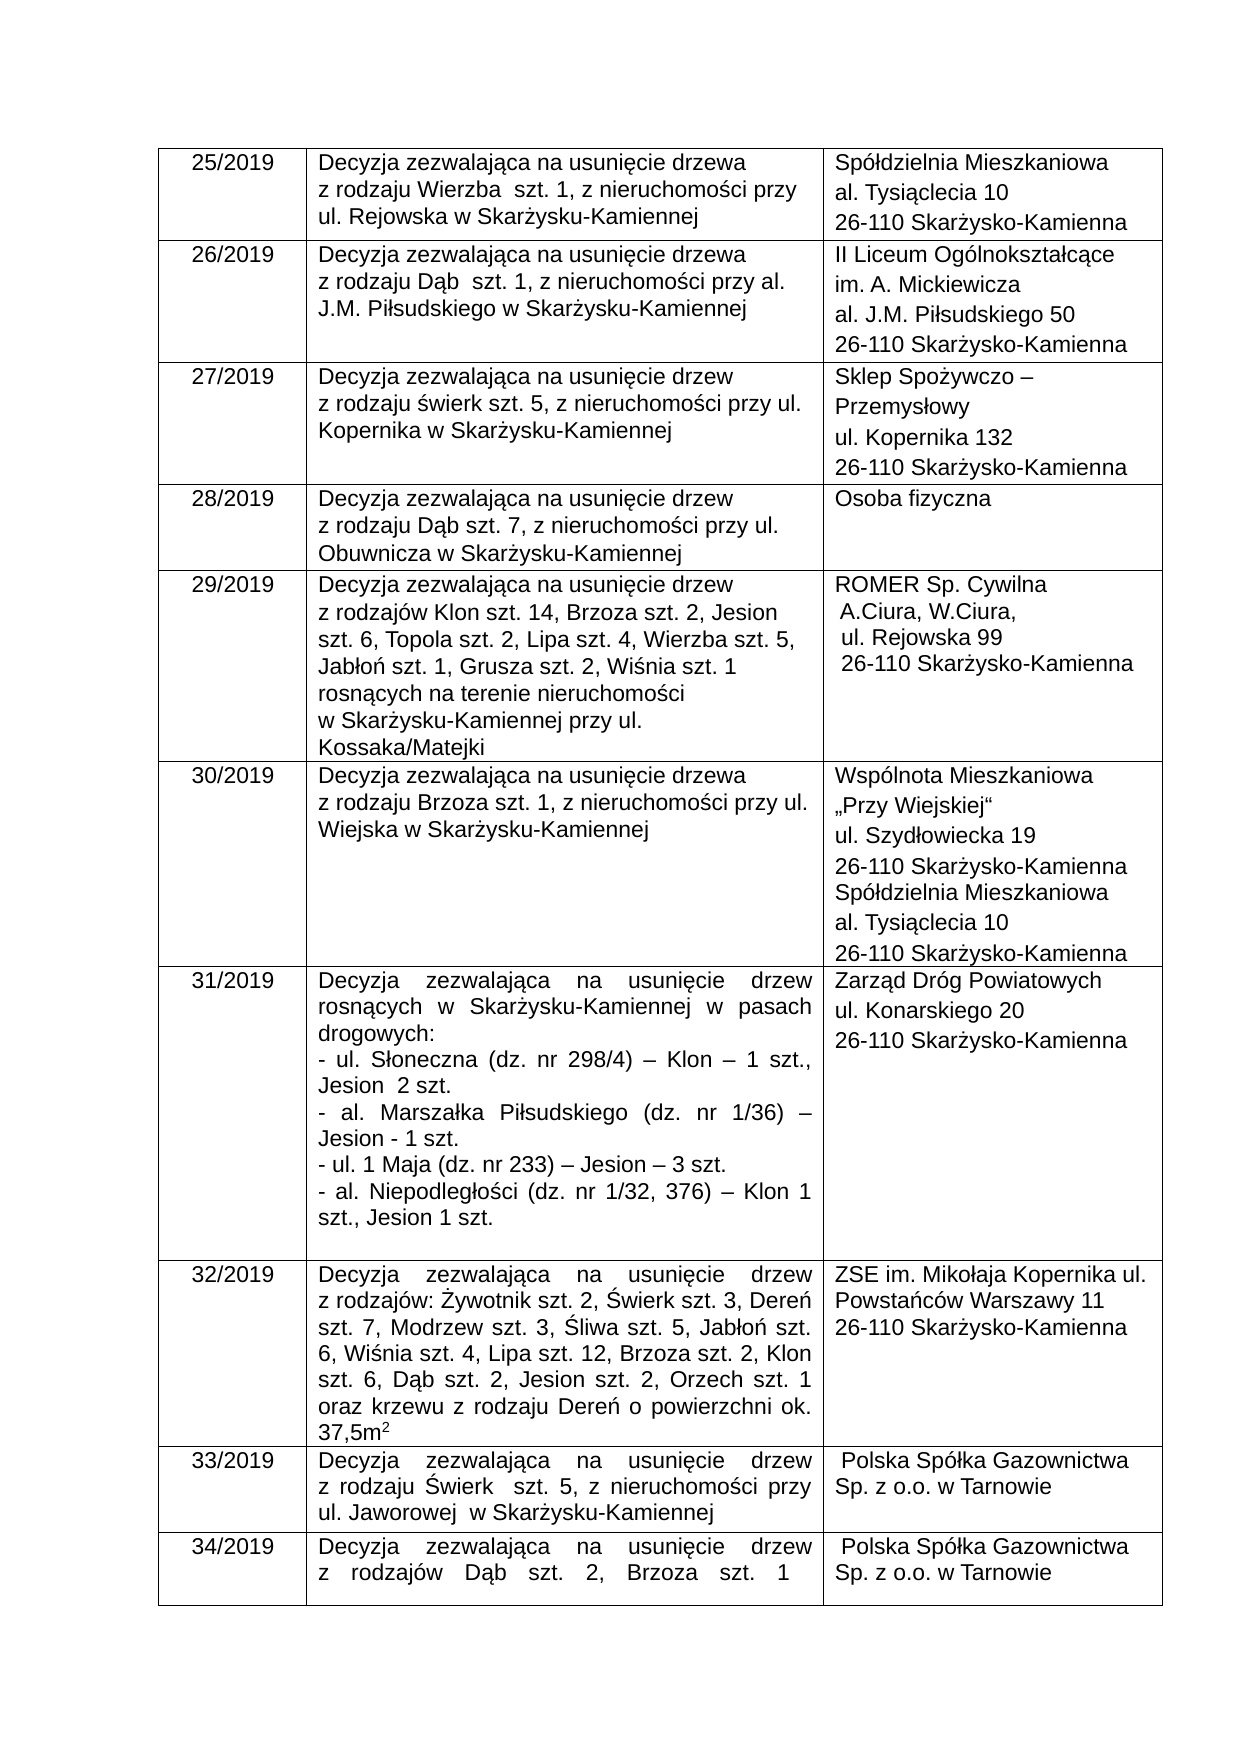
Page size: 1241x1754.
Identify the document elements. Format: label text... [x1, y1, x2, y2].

table_cell 31/2019 [159, 967, 306, 1260]
table_cell 26/2019 [159, 241, 306, 362]
table_cell 32/2019 [159, 1261, 306, 1446]
table_cell II Liceum Ogólnokształcące im. A. Mickiewicza al. J.M. Piłsudskiego 50 26-110 Skarżysko-Kamienna [824, 241, 1162, 362]
table_cell Sklep Spożywczo – Przemysłowy ul. Kopernika 132 26-110 Skarżysko-Kamienna [824, 363, 1162, 484]
table_cell Decyzja zezwalająca na usunięcie drzew z rodzajów: Żywotnik szt. 2, Świerk szt. 3, Dereń szt. 7, Modrzew szt. 3, Śliwa szt. 5, Jabłoń szt. 6, Wiśnia szt. 4, Lipa szt. 12, Brzoza szt. 2, Klon szt. 6, Dąb szt. 2, Jesion szt. 2, Orzech szt. 1 oraz krzewu z rodzaju Dereń o powierzchni ok. 37,5m2 [307, 1261, 823, 1446]
table_cell ZSE im. Mikołaja Kopernika ul. Powstańców Warszawy 11 26-110 Skarżysko-Kamienna [824, 1261, 1162, 1446]
table_cell Polska Spółka Gazownictwa Sp. z o.o. w Tarnowie [824, 1533, 1162, 1605]
table_cell ROMER Sp. Cywilna A.Ciura, W.Ciura, ul. Rejowska 99 26-110 Skarżysko-Kamienna [824, 571, 1162, 761]
table_cell Decyzja zezwalająca na usunięcie drzew z rodzajów Dąb szt. 2, Brzoza szt. 1 [307, 1533, 823, 1605]
table_cell Spółdzielnia Mieszkaniowa al. Tysiąclecia 10 26-110 Skarżysko-Kamienna [824, 149, 1162, 240]
table_cell 28/2019 [159, 485, 306, 570]
table_cell Zarząd Dróg Powiatowych ul. Konarskiego 20 26-110 Skarżysko-Kamienna [824, 967, 1162, 1260]
table_cell Decyzja zezwalająca na usunięcie drzew z rodzaju Dąb szt. 7, z nieruchomości przy ul. Obuwnicza w Skarżysku-Kamiennej [307, 485, 823, 570]
table_cell 30/2019 [159, 762, 306, 966]
table_cell Osoba fizyczna [824, 485, 1162, 570]
table_cell 25/2019 [159, 149, 306, 240]
table_cell Decyzja zezwalająca na usunięcie drzewa z rodzaju Dąb szt. 1, z nieruchomości przy al. J.M. Piłsudskiego w Skarżysku-Kamiennej [307, 241, 823, 362]
table_cell Decyzja zezwalająca na usunięcie drzewa z rodzaju Wierzba szt. 1, z nieruchomości przy ul. Rejowska w Skarżysku-Kamiennej [307, 149, 823, 240]
table_cell 27/2019 [159, 363, 306, 484]
table_cell Decyzja zezwalająca na usunięcie drzew z rodzaju świerk szt. 5, z nieruchomości przy ul. Kopernika w Skarżysku-Kamiennej [307, 363, 823, 484]
table_cell 34/2019 [159, 1533, 306, 1605]
table_cell 33/2019 [159, 1447, 306, 1532]
table_cell Wspólnota Mieszkaniowa „Przy Wiejskiej“ ul. Szydłowiecka 19 26-110 Skarżysko-Kamienna Spółdzielnia Mieszkaniowa al. Tysiąclecia 10 26-110 Skarżysko-Kamienna [824, 762, 1162, 966]
table_cell Decyzja zezwalająca na usunięcie drzewa z rodzaju Brzoza szt. 1, z nieruchomości przy ul. Wiejska w Skarżysku-Kamiennej [307, 762, 823, 966]
table_cell 29/2019 [159, 571, 306, 761]
table_cell Decyzja zezwalająca na usunięcie drzew z rodzaju Świerk szt. 5, z nieruchomości przy ul. Jaworowej w Skarżysku-Kamiennej [307, 1447, 823, 1532]
table_cell Polska Spółka Gazownictwa Sp. z o.o. w Tarnowie [824, 1447, 1162, 1532]
table_cell Decyzja zezwalająca na usunięcie drzew rosnących w Skarżysku-Kamiennej w pasach drogowych: - ul. Słoneczna (dz. nr 298/4) – Klon – 1 szt., Jesion 2 szt. - al. Marszałka Piłsudskiego (dz. nr 1/36) – Jesion - 1 szt. - ul. 1 Maja (dz. nr 233) – Jesion – 3 szt. - al. Niepodległości (dz. nr 1/32, 376) – Klon 1 szt., Jesion 1 szt. [307, 967, 823, 1260]
table_cell Decyzja zezwalająca na usunięcie drzew z rodzajów Klon szt. 14, Brzoza szt. 2, Jesion szt. 6, Topola szt. 2, Lipa szt. 4, Wierzba szt. 5, Jabłoń szt. 1, Grusza szt. 2, Wiśnia szt. 1 rosnących na terenie nieruchomości w Skarżysku-Kamiennej przy ul. Kossaka/Matejki [307, 571, 823, 761]
